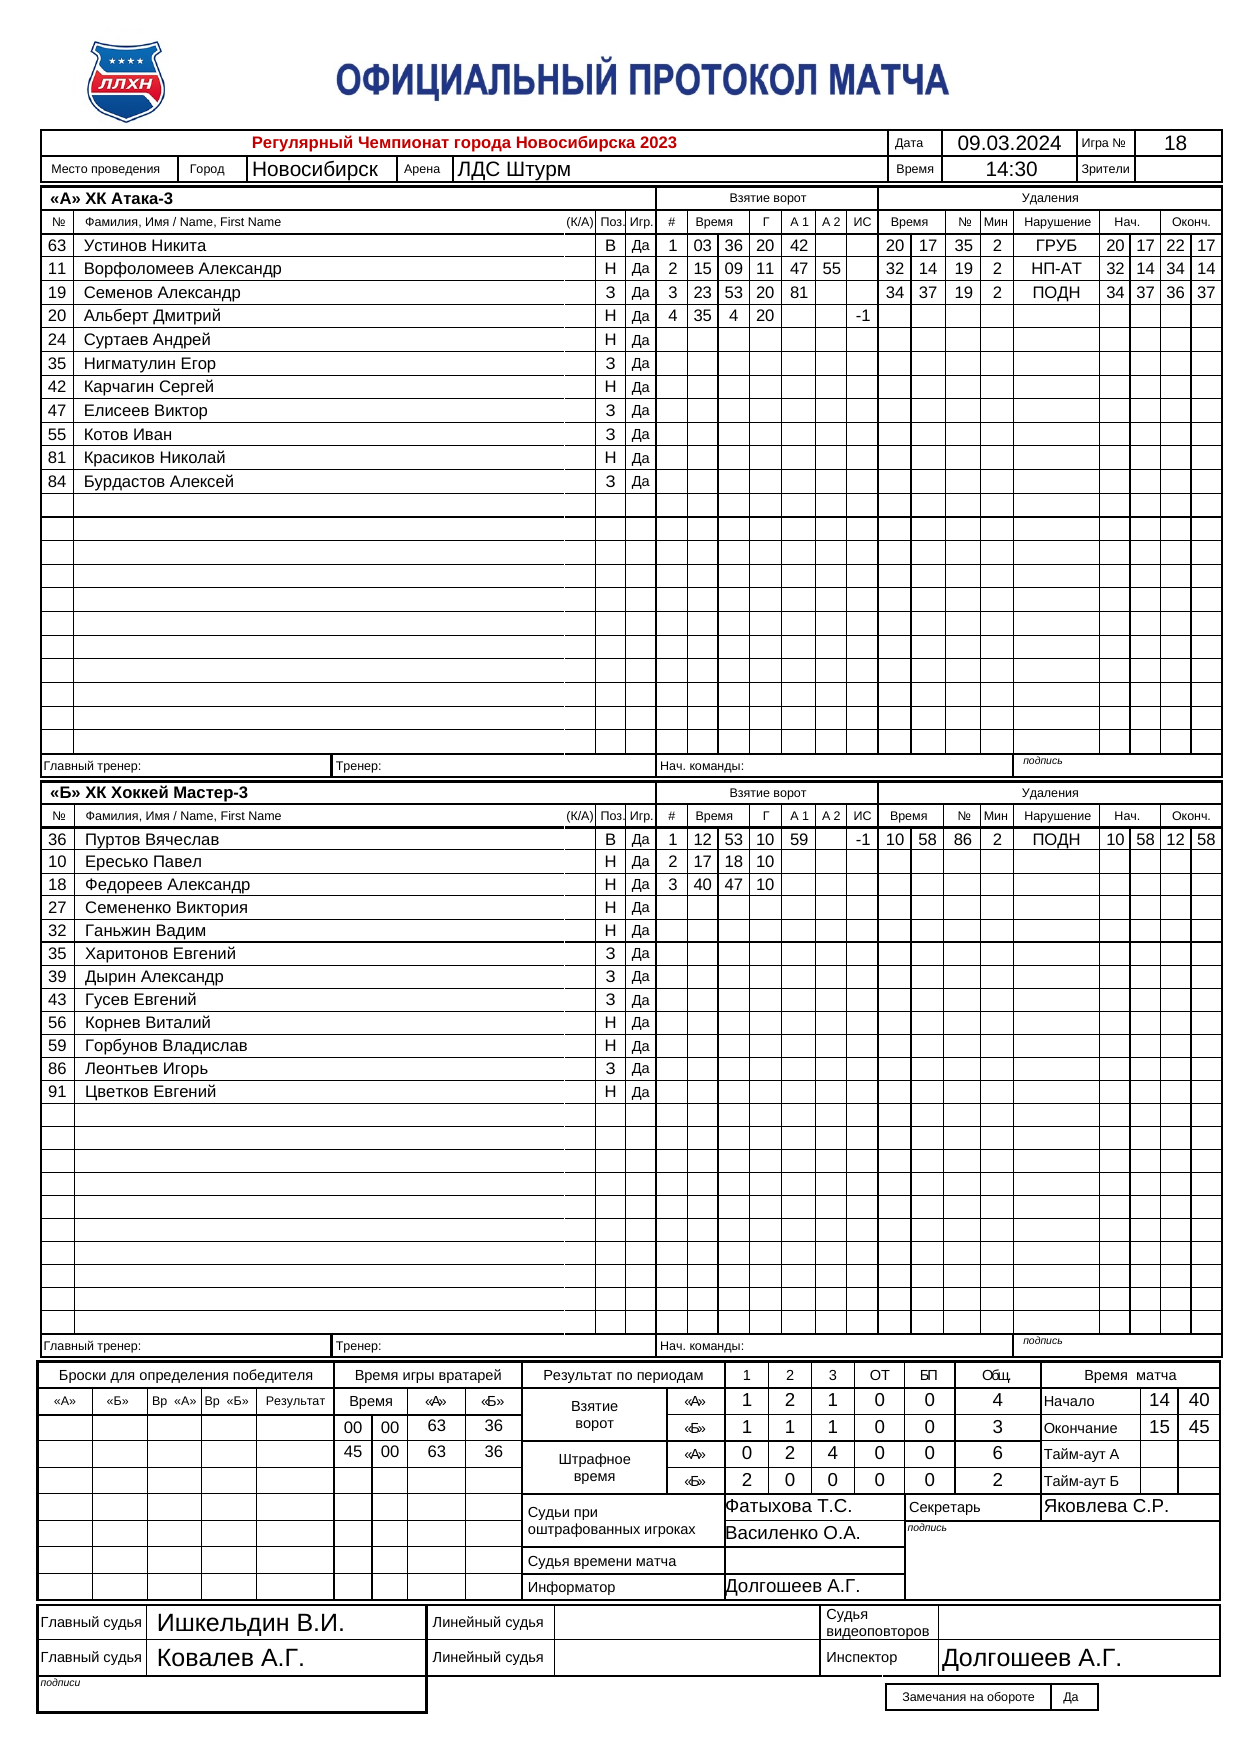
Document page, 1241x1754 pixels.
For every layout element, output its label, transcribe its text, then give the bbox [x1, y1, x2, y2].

table_cell [202, 1416, 256, 1440]
table_cell [1014, 850, 1099, 872]
table_cell 20 [750, 305, 781, 327]
table_cell [688, 1173, 717, 1195]
table_cell [657, 376, 687, 398]
table_cell [944, 920, 980, 941]
table_cell [719, 636, 749, 658]
table_header 1 [726, 1363, 768, 1387]
table_cell 14 [1192, 257, 1221, 280]
table_cell № [944, 805, 980, 826]
table_cell Главный тренер: [42, 1335, 330, 1356]
table_cell [1100, 1058, 1129, 1079]
table_cell [847, 281, 877, 303]
table_cell [626, 659, 655, 682]
table_cell Н [596, 446, 625, 469]
table_cell 0 [726, 1442, 768, 1467]
table_cell Альберт Дмитрий [74, 305, 564, 327]
table_cell 47 [719, 874, 749, 895]
table_cell 20 [42, 305, 73, 327]
table_cell Окончание [1042, 1415, 1140, 1440]
table_cell [912, 1311, 943, 1333]
table_cell [944, 1081, 980, 1103]
table_cell [847, 874, 877, 895]
table_cell [719, 565, 749, 587]
table_cell [879, 305, 910, 327]
table_cell 1 [657, 829, 687, 849]
table_cell 36 [1161, 281, 1190, 303]
table_cell [565, 1035, 595, 1057]
table_cell [750, 541, 781, 564]
table_cell [879, 446, 910, 469]
table_cell 0 [769, 1468, 811, 1493]
table_cell 32 [879, 257, 910, 280]
table_cell [782, 541, 815, 564]
table_cell [657, 518, 687, 540]
table_cell # [657, 805, 687, 826]
table_cell Нач. [1100, 211, 1160, 233]
table_cell [1100, 874, 1129, 895]
table_header Удаления [879, 188, 1221, 209]
table_cell [879, 896, 910, 918]
table_cell [626, 588, 655, 611]
table_cell [981, 1012, 1013, 1033]
table_header Замечания на обороте [887, 1685, 1050, 1709]
table_cell [1161, 730, 1190, 753]
table_cell [912, 659, 945, 682]
table_cell [688, 1311, 717, 1333]
table_cell [1131, 707, 1160, 729]
table_cell [1192, 399, 1221, 422]
table_cell [847, 612, 877, 634]
table_cell [912, 966, 943, 987]
table_cell [944, 1265, 980, 1287]
table_cell [981, 636, 1013, 658]
table_cell [719, 1173, 749, 1195]
table_cell [782, 1012, 815, 1033]
table_cell [944, 1127, 980, 1149]
table_cell [1100, 1265, 1129, 1287]
table_cell [750, 1127, 781, 1149]
table_cell [688, 1012, 717, 1033]
table_cell Вр «А» [148, 1389, 201, 1413]
table_cell [981, 1219, 1013, 1241]
table_cell [466, 1494, 521, 1520]
table_cell [565, 1012, 595, 1033]
table_cell [912, 518, 945, 540]
table_cell [688, 1150, 717, 1172]
table_cell 56 [42, 1012, 74, 1033]
table_cell [981, 989, 1013, 1011]
table_cell [335, 1468, 371, 1493]
table_cell # [657, 211, 687, 233]
table_cell [946, 446, 980, 469]
table_cell «А» [408, 1389, 465, 1413]
table_cell 86 [42, 1058, 74, 1079]
table_cell [912, 494, 945, 516]
table_cell [565, 1242, 595, 1264]
table_cell [847, 683, 877, 706]
table_cell [1141, 1441, 1177, 1467]
table_cell [626, 636, 655, 658]
table_cell [1161, 541, 1190, 564]
table_cell [912, 423, 945, 445]
table_cell [74, 612, 564, 634]
table_cell [1192, 1311, 1221, 1333]
table_cell Н [596, 328, 625, 351]
table_cell Поз. [596, 211, 625, 233]
table_cell [719, 707, 749, 729]
table_cell [657, 1035, 687, 1057]
table_cell [879, 494, 910, 516]
table_cell [42, 683, 73, 706]
table_cell [257, 1468, 333, 1493]
table_cell [847, 920, 877, 941]
table_cell ИС [847, 805, 877, 826]
table_cell «А» [668, 1389, 724, 1413]
table_cell 22 [1161, 235, 1190, 256]
table_cell [565, 1311, 595, 1333]
table_cell [847, 1127, 877, 1149]
table_cell [1179, 1441, 1219, 1467]
table_cell [750, 1081, 781, 1103]
table_cell Вр «Б» [202, 1389, 256, 1413]
table_cell [1161, 966, 1190, 987]
table_cell Да [626, 989, 655, 1011]
table_cell [1100, 1196, 1129, 1218]
table_cell [750, 1012, 781, 1033]
table_cell [688, 989, 717, 1011]
table_cell Город [179, 157, 246, 181]
table_cell [1131, 423, 1160, 445]
table_cell [1100, 1311, 1129, 1333]
table_cell [816, 352, 846, 374]
table_cell [847, 850, 877, 872]
table_cell [657, 328, 687, 351]
table_cell [1161, 1311, 1190, 1333]
table_cell [688, 612, 717, 634]
table_cell [719, 896, 749, 918]
table_cell [657, 707, 687, 729]
table_cell 0 [905, 1468, 954, 1493]
table_cell [1161, 376, 1190, 398]
table_cell [565, 829, 595, 849]
table_cell [1161, 1012, 1190, 1033]
table_cell [1131, 352, 1160, 374]
table_cell [816, 588, 846, 611]
table_cell [750, 423, 781, 445]
table_cell [912, 636, 945, 658]
table_cell [782, 683, 815, 706]
table_cell [981, 541, 1013, 564]
table_cell [657, 966, 687, 987]
table_cell [782, 1311, 815, 1333]
table_cell [148, 1574, 201, 1599]
table_cell [688, 707, 717, 729]
table_cell [202, 1574, 256, 1599]
table_cell [1161, 1196, 1190, 1218]
table_cell [1014, 470, 1099, 493]
table_cell [1014, 612, 1099, 634]
table_cell [847, 1196, 877, 1218]
table_header 3 [812, 1363, 854, 1387]
table_cell [565, 446, 595, 469]
table_cell [981, 1127, 1013, 1149]
table_cell 4 [812, 1442, 854, 1467]
table_cell [257, 1494, 333, 1520]
table_cell 53 [719, 281, 749, 303]
table_cell 63 [42, 235, 73, 256]
table_cell [816, 874, 846, 895]
table_cell Василенко О.А. [726, 1521, 904, 1546]
table_cell [688, 636, 717, 658]
table_cell [1014, 423, 1099, 445]
table_cell [944, 1012, 980, 1033]
table_cell [981, 874, 1013, 895]
table_cell [373, 1468, 407, 1493]
table_cell [1161, 1127, 1190, 1149]
table_cell В [596, 235, 625, 256]
table_cell [565, 943, 595, 964]
table_cell [1014, 1196, 1099, 1218]
table_cell Взятие ворот [523, 1389, 666, 1440]
table_cell [74, 683, 564, 706]
table_cell Долгошеев А.Г. [726, 1575, 904, 1599]
table_cell [148, 1547, 201, 1573]
table_cell [565, 1104, 595, 1126]
table_cell [466, 1521, 521, 1546]
table_cell [1100, 1081, 1129, 1103]
table_cell [565, 730, 595, 753]
table_cell [1192, 1242, 1221, 1264]
table_cell [750, 328, 781, 351]
table_cell [1192, 1265, 1221, 1287]
table_cell 1 [726, 1389, 768, 1413]
table_cell [782, 896, 815, 918]
table_cell 17 [1131, 235, 1160, 256]
table_cell [912, 1104, 943, 1126]
table_cell [1100, 707, 1129, 729]
table_cell [719, 659, 749, 682]
table_cell [750, 943, 781, 964]
table_cell [688, 446, 717, 469]
table_cell [750, 707, 781, 729]
table_cell 0 [905, 1415, 954, 1440]
table_cell [1192, 683, 1221, 706]
table_cell [657, 1150, 687, 1172]
table_cell [1131, 1012, 1160, 1033]
table_cell [39, 1416, 92, 1440]
table_cell 43 [42, 989, 74, 1011]
table_cell [466, 1547, 521, 1573]
table_cell [944, 850, 980, 872]
table_cell [1100, 470, 1129, 493]
table_cell [847, 1219, 877, 1241]
table_cell [1192, 920, 1221, 941]
table_cell [816, 446, 846, 469]
table_cell [565, 1058, 595, 1079]
table_cell [688, 352, 717, 374]
table_cell Начало [1042, 1389, 1140, 1413]
table_cell [816, 541, 846, 564]
table_cell [1100, 1219, 1129, 1241]
table_cell [42, 1196, 74, 1218]
table_cell 0 [855, 1468, 904, 1493]
table_cell [981, 423, 1013, 445]
table_cell 3 [657, 281, 687, 303]
table_cell [1161, 1035, 1190, 1057]
table_cell 2 [769, 1442, 811, 1467]
table_cell [981, 1058, 1013, 1079]
table_cell [944, 1242, 980, 1264]
table_cell ИС [847, 211, 877, 233]
table_cell [879, 1127, 910, 1149]
table_cell 81 [782, 281, 815, 303]
table_cell [719, 399, 749, 422]
table_cell [596, 730, 625, 753]
table_cell [257, 1574, 333, 1599]
table_cell [1161, 305, 1190, 327]
picture [5, 28, 1179, 129]
table_cell [657, 565, 687, 587]
table_cell Место проведения [42, 157, 177, 181]
table_cell А 1 [782, 805, 815, 826]
table_cell [939, 1606, 1219, 1639]
table_header Броски для определения победителя [39, 1363, 333, 1387]
table_cell Цветков Евгений [75, 1081, 564, 1103]
table_cell 24 [42, 328, 73, 351]
table_cell [1014, 659, 1099, 682]
table_cell [626, 1265, 655, 1287]
table_cell [626, 1150, 655, 1172]
table_cell [750, 399, 781, 422]
table_cell 36 [42, 829, 74, 849]
table_cell Судья времени матча [523, 1548, 724, 1573]
table_cell Информатор [523, 1575, 724, 1599]
table_cell [148, 1416, 201, 1440]
table_cell [847, 235, 877, 256]
table_cell [1131, 1219, 1160, 1241]
table_cell [816, 1242, 846, 1264]
table_cell [750, 1196, 781, 1218]
table_cell [847, 588, 877, 611]
table_cell [688, 470, 717, 493]
table_cell [750, 1058, 781, 1079]
table_cell Г [750, 805, 781, 826]
table_cell 2 [956, 1468, 1040, 1493]
table_cell [1100, 305, 1129, 327]
table_header Удаления [879, 783, 1221, 803]
table_cell [1192, 636, 1221, 658]
table_cell [1100, 328, 1129, 351]
table_cell [1192, 874, 1221, 895]
table_cell Н [596, 920, 625, 941]
table_cell [847, 1012, 877, 1033]
table_cell [981, 683, 1013, 706]
table_cell [688, 588, 717, 611]
table_cell «А» [668, 1442, 724, 1467]
table_cell № [42, 805, 74, 826]
table_cell [1100, 376, 1129, 398]
table_cell [879, 1150, 910, 1172]
table_cell Федореев Александр [75, 874, 564, 895]
table_cell [373, 1547, 407, 1573]
table_cell [408, 1547, 465, 1573]
table_cell 63 [408, 1416, 465, 1440]
table_cell [782, 966, 815, 987]
table_cell 47 [782, 257, 815, 280]
table_cell [816, 470, 846, 493]
table_cell [1131, 1196, 1160, 1218]
table_cell [1192, 376, 1221, 398]
table_cell [750, 1035, 781, 1057]
table_cell [1131, 1035, 1160, 1057]
table_cell [847, 1288, 877, 1310]
table_cell [782, 518, 815, 540]
table_cell [1161, 565, 1190, 587]
table_cell [981, 1104, 1013, 1126]
table_cell Карчагин Сергей [74, 376, 564, 398]
table_cell [816, 423, 846, 445]
table_cell [657, 1242, 687, 1264]
table_cell [847, 1150, 877, 1172]
table_cell [879, 1058, 910, 1079]
table_cell [912, 1150, 943, 1172]
table_cell [750, 470, 781, 493]
table_cell [981, 305, 1013, 327]
table_cell [912, 1081, 943, 1103]
table_cell [688, 423, 717, 445]
table_cell 34 [1161, 257, 1190, 280]
table_cell [912, 896, 943, 918]
table_cell [879, 518, 910, 540]
table_cell Да [626, 896, 655, 918]
table_cell 1 [769, 1415, 811, 1440]
table_cell [981, 1265, 1013, 1287]
table_cell [1014, 518, 1099, 540]
table_cell [981, 446, 1013, 469]
table_cell [555, 1640, 819, 1675]
table_cell [1192, 1104, 1221, 1126]
table_cell [879, 683, 910, 706]
table_cell [879, 1196, 910, 1218]
table_cell [1131, 1104, 1160, 1126]
table_cell [1161, 1150, 1190, 1172]
table_cell [1100, 1104, 1129, 1126]
table_cell [42, 565, 73, 587]
table_cell Оконч. [1161, 211, 1221, 233]
table_cell [1014, 1219, 1099, 1241]
table_cell В [596, 829, 625, 849]
table_cell [596, 494, 625, 516]
table_cell [202, 1547, 256, 1573]
table_cell Да [626, 399, 655, 422]
table_cell [1100, 494, 1129, 516]
table_cell 45 [335, 1441, 371, 1467]
table_cell [1161, 328, 1190, 351]
table_cell [74, 707, 564, 729]
table_cell [782, 636, 815, 658]
table_cell [750, 588, 781, 611]
table_cell [1192, 966, 1221, 987]
table_cell З [596, 352, 625, 374]
table_cell [596, 1242, 625, 1264]
table_cell [1100, 659, 1129, 682]
table_cell [596, 1150, 625, 1172]
table_header Время игры вратарей [335, 1363, 521, 1387]
table_cell [816, 1081, 846, 1103]
table_cell [688, 1058, 717, 1079]
table_cell 63 [408, 1441, 465, 1467]
table_cell Да [626, 446, 655, 469]
table_cell [626, 1127, 655, 1149]
table_cell 2 [769, 1389, 811, 1413]
table_cell [782, 1150, 815, 1172]
table_cell [750, 1265, 781, 1287]
table_cell [565, 1173, 595, 1195]
table_cell [719, 1265, 749, 1287]
table_cell [847, 966, 877, 987]
table_cell [816, 1035, 846, 1057]
table_cell Время [688, 211, 749, 233]
table_cell 2 [981, 829, 1013, 849]
table_cell [565, 707, 595, 729]
table_cell З [596, 943, 625, 964]
table_cell [944, 966, 980, 987]
table_cell [42, 1288, 74, 1310]
table_cell [1141, 1468, 1177, 1493]
table_cell [565, 305, 595, 327]
table_cell Тренер: [333, 755, 655, 776]
table_cell [1161, 920, 1190, 941]
table_cell [847, 352, 877, 374]
table_cell [946, 730, 980, 753]
table_cell [981, 352, 1013, 374]
table_cell [555, 1606, 819, 1639]
table_header Результат по периодам [523, 1363, 724, 1387]
table_cell [912, 1219, 943, 1241]
table_cell [1161, 707, 1190, 729]
table_cell [879, 1311, 910, 1333]
table_cell [39, 1441, 92, 1467]
table_cell 86 [944, 829, 980, 849]
table_cell Нарушение [1014, 805, 1099, 826]
table_cell [657, 636, 687, 658]
table_cell [981, 966, 1013, 987]
table_cell 37 [912, 281, 945, 303]
table_cell [981, 920, 1013, 941]
table_cell [912, 305, 945, 327]
table_cell Секретарь [906, 1495, 1040, 1520]
table_cell [981, 943, 1013, 964]
table_cell [202, 1468, 256, 1493]
table_cell [626, 1242, 655, 1264]
table_cell [912, 352, 945, 374]
table_cell [657, 1311, 687, 1333]
table_cell [688, 1288, 717, 1310]
table_cell [816, 896, 846, 918]
table_cell Фамилия, Имя / Name, First Name [74, 211, 565, 233]
table_cell Да [626, 257, 655, 280]
table_cell [816, 328, 846, 351]
table_cell [782, 989, 815, 1011]
table_header Дата [889, 131, 941, 155]
table_cell [75, 1173, 564, 1195]
table_cell [1014, 1242, 1099, 1264]
table_cell [1131, 328, 1160, 351]
table_cell [428, 1677, 882, 1711]
table_cell [1192, 1012, 1221, 1033]
table_cell [750, 920, 781, 941]
table_cell подписи [39, 1677, 425, 1711]
table_cell [944, 989, 980, 1011]
table_cell Да [626, 829, 655, 849]
table_cell [1161, 896, 1190, 918]
table_cell [782, 399, 815, 422]
table_cell [719, 541, 749, 564]
table_cell [981, 1288, 1013, 1310]
table_cell [946, 588, 980, 611]
table_cell [565, 235, 595, 256]
table_cell 53 [719, 829, 749, 849]
table_cell [1014, 565, 1099, 587]
table_cell [657, 683, 687, 706]
table_cell [879, 565, 910, 587]
table_cell Красиков Николай [74, 446, 564, 469]
table_cell [816, 829, 846, 849]
table_cell Н [596, 305, 625, 327]
table_cell 91 [42, 1081, 74, 1103]
table_cell [1100, 730, 1129, 753]
table_cell [688, 1242, 717, 1264]
table_cell -1 [847, 305, 877, 327]
table_cell Да [626, 423, 655, 445]
table_cell [626, 1288, 655, 1310]
table_cell [816, 494, 846, 516]
table_cell [750, 1150, 781, 1172]
table_cell [1136, 157, 1221, 181]
table_cell [1131, 305, 1160, 327]
table_cell [657, 1196, 687, 1218]
table_cell 14 [1141, 1389, 1177, 1413]
table_cell 37 [1131, 281, 1160, 303]
table_cell [1131, 1081, 1160, 1103]
table_cell [335, 1494, 371, 1520]
table_cell [565, 1196, 595, 1218]
table_cell 12 [1161, 829, 1190, 849]
table_cell [750, 1311, 781, 1333]
table_cell 37 [1192, 281, 1221, 303]
table_cell [879, 1012, 910, 1033]
table_cell [596, 541, 625, 564]
table_header Время матча [1042, 1363, 1219, 1387]
table_cell Да [626, 376, 655, 398]
table_cell [847, 565, 877, 587]
table_cell [1100, 1035, 1129, 1057]
table_cell З [596, 966, 625, 987]
table_cell [373, 1521, 407, 1546]
table_cell [912, 1265, 943, 1287]
table_cell [39, 1494, 92, 1520]
table_header Игра № [1078, 131, 1134, 155]
table_cell [1131, 399, 1160, 422]
table_cell [816, 281, 846, 303]
table_cell [1192, 1288, 1221, 1310]
table_cell [719, 1288, 749, 1310]
table_cell [750, 1173, 781, 1195]
table_cell [1131, 1173, 1160, 1195]
table_cell Да [626, 1081, 655, 1103]
table_cell 3 [956, 1415, 1040, 1440]
table_cell [1161, 399, 1190, 422]
table_cell [1131, 874, 1160, 895]
table_cell [816, 376, 846, 398]
table_cell Фамилия, Имя / Name, First Name [75, 805, 565, 826]
table_cell А 2 [816, 211, 846, 233]
table_cell [1100, 920, 1129, 941]
table_cell [1192, 1173, 1221, 1195]
table_cell 32 [42, 920, 74, 941]
table_cell [981, 1035, 1013, 1057]
table_cell [1100, 1012, 1129, 1033]
table_cell Результат [257, 1389, 333, 1413]
table_cell [42, 494, 73, 516]
table_cell [1014, 352, 1099, 374]
table_cell [847, 541, 877, 564]
table_cell [1014, 1127, 1099, 1149]
table_cell [1192, 1127, 1221, 1149]
table_cell 81 [42, 446, 73, 469]
table_cell [750, 446, 781, 469]
table_cell [816, 683, 846, 706]
table_cell 2 [981, 257, 1013, 280]
table_cell [719, 1035, 749, 1057]
table_header ОТ [855, 1363, 904, 1387]
table_cell [1192, 896, 1221, 918]
table_cell Гусев Евгений [75, 989, 564, 1011]
table_cell [657, 1173, 687, 1195]
table_cell [42, 1150, 74, 1172]
table_cell Пуртов Вячеслав [75, 829, 564, 849]
table_cell Да [626, 305, 655, 327]
table_cell [847, 470, 877, 493]
table_cell [782, 1242, 815, 1264]
table_cell [816, 1219, 846, 1241]
table_cell [981, 399, 1013, 422]
table_cell [981, 1173, 1013, 1195]
table_cell [1192, 423, 1221, 445]
table_cell Зрители [1078, 157, 1134, 181]
table_cell «Б» [668, 1415, 724, 1440]
table_cell [626, 518, 655, 540]
table_cell Да [626, 966, 655, 987]
table_cell [847, 1311, 877, 1333]
table_cell [981, 1311, 1013, 1333]
table_cell Штрафное время [523, 1442, 666, 1493]
table_cell [782, 1173, 815, 1195]
table_cell [782, 730, 815, 753]
table_cell Суртаев Андрей [74, 328, 564, 351]
table_cell [626, 494, 655, 516]
table_cell [750, 518, 781, 540]
table_cell [373, 1574, 407, 1599]
table_cell [565, 659, 595, 682]
table_cell Дырин Александр [75, 966, 564, 987]
table_cell [912, 1242, 943, 1264]
table_cell [657, 1265, 687, 1287]
table_cell [565, 399, 595, 422]
table_cell [912, 730, 945, 753]
table_cell 14:30 [943, 157, 1076, 181]
table_cell [42, 636, 73, 658]
table_cell [74, 588, 564, 611]
table_cell [847, 1242, 877, 1264]
table_cell -1 [847, 829, 877, 849]
table_cell [1161, 683, 1190, 706]
table_cell [816, 612, 846, 634]
table_cell [657, 612, 687, 634]
table_cell 40 [688, 874, 717, 895]
table_cell [782, 1288, 815, 1310]
table_cell 55 [816, 257, 846, 280]
table_cell 2 [657, 850, 687, 872]
table_cell [596, 1311, 625, 1333]
table_cell [782, 588, 815, 611]
table_cell 14 [912, 257, 945, 280]
table_cell [912, 943, 943, 964]
table_cell 55 [42, 423, 73, 445]
table_cell [847, 636, 877, 658]
table_cell [42, 730, 73, 753]
table_cell [1192, 943, 1221, 964]
table_cell Да [626, 1058, 655, 1079]
table_cell [565, 683, 595, 706]
table_cell Нач. команды: [657, 1335, 1012, 1356]
table_cell 58 [1192, 829, 1221, 849]
table_cell [879, 636, 910, 658]
table_cell Н [596, 1081, 625, 1103]
table_cell [1100, 588, 1129, 611]
table_cell [1100, 1288, 1129, 1310]
table_cell Н [596, 1012, 625, 1033]
table_cell [750, 565, 781, 587]
table_cell [1192, 518, 1221, 540]
table_cell Мин [981, 211, 1013, 233]
table_cell [565, 1219, 595, 1241]
table_cell [944, 874, 980, 895]
table_cell Н [596, 874, 625, 895]
table_cell [148, 1468, 201, 1493]
table_cell [1131, 541, 1160, 564]
table_cell [1131, 1265, 1160, 1287]
table_cell [657, 989, 687, 1011]
table_cell [657, 352, 687, 374]
table_cell [657, 588, 687, 611]
table_cell [1014, 683, 1099, 706]
table_cell [912, 920, 943, 941]
table_cell [565, 588, 595, 611]
table_cell [42, 612, 73, 634]
table_cell [466, 1468, 521, 1493]
table_cell [816, 235, 846, 256]
table_cell [1100, 989, 1129, 1011]
table_cell 47 [42, 399, 73, 422]
table_cell [688, 399, 717, 422]
table_cell Да [626, 874, 655, 895]
table_cell [782, 1127, 815, 1149]
table_cell Время [879, 211, 945, 233]
table_cell [1131, 1311, 1160, 1333]
table_cell [847, 1035, 877, 1057]
table_cell 00 [373, 1441, 407, 1467]
table_cell 0 [855, 1389, 904, 1413]
table_cell [981, 1150, 1013, 1172]
table_cell 19 [42, 281, 73, 303]
table_cell Н [596, 896, 625, 918]
table_cell Ковалев А.Г. [147, 1640, 425, 1675]
table_cell [688, 683, 717, 706]
table_cell [782, 1104, 815, 1126]
table_cell [1131, 494, 1160, 516]
table_cell [782, 1035, 815, 1057]
table_cell [565, 896, 595, 918]
table_cell «А» [39, 1389, 92, 1413]
table_cell Ересько Павел [75, 850, 564, 872]
table_cell 4 [956, 1389, 1040, 1413]
table_cell [74, 659, 564, 682]
table_cell [1014, 943, 1099, 964]
table_cell [1192, 1058, 1221, 1079]
table_cell [657, 1104, 687, 1126]
table_cell [782, 920, 815, 941]
table_cell 35 [42, 943, 74, 964]
table_cell [408, 1521, 465, 1546]
table_cell [847, 989, 877, 1011]
table_cell [1131, 1058, 1160, 1079]
table_cell [847, 399, 877, 422]
table_cell [944, 1196, 980, 1218]
table_cell Н [596, 850, 625, 872]
table_cell [946, 636, 980, 658]
table_cell [816, 659, 846, 682]
table_cell Нарушение [1014, 211, 1099, 233]
table_cell [148, 1441, 201, 1467]
table_cell [1100, 1173, 1129, 1195]
table_cell 23 [688, 281, 717, 303]
table_cell [1014, 376, 1099, 398]
table_cell [657, 659, 687, 682]
table_cell 11 [42, 257, 73, 280]
table_cell 2 [726, 1468, 768, 1493]
table_cell [946, 305, 980, 327]
table_cell [719, 376, 749, 398]
table_cell [373, 1494, 407, 1520]
table_cell [782, 1265, 815, 1287]
table_header Взятие ворот [657, 188, 877, 209]
table_cell [981, 328, 1013, 351]
table_cell «Б» [668, 1468, 724, 1493]
table_cell [946, 328, 980, 351]
table_cell З [596, 423, 625, 445]
table_cell 17 [688, 850, 717, 872]
table_cell [596, 636, 625, 658]
table_cell «Б » [466, 1389, 521, 1413]
table_cell [816, 1173, 846, 1195]
table_cell 15 [688, 257, 717, 280]
table_cell Тайм-аут Б [1042, 1468, 1140, 1493]
table_cell ГРУБ [1014, 235, 1099, 256]
table_cell [782, 565, 815, 587]
table_cell [74, 541, 564, 564]
table_cell [719, 1127, 749, 1149]
table_cell [816, 1150, 846, 1172]
table_cell 00 [373, 1416, 407, 1440]
table_cell [75, 1265, 564, 1287]
table_cell Н [596, 257, 625, 280]
table_cell [688, 541, 717, 564]
table_cell [626, 1196, 655, 1218]
table_cell [626, 541, 655, 564]
table_cell [782, 1219, 815, 1241]
table_cell 18 [42, 874, 74, 895]
table_header 2 [769, 1363, 811, 1387]
table_cell [626, 612, 655, 634]
table_cell 17 [912, 235, 945, 256]
table_cell [912, 446, 945, 469]
table_cell [596, 1265, 625, 1287]
table_cell 59 [42, 1035, 74, 1057]
table_cell [816, 850, 846, 872]
table_cell 27 [42, 896, 74, 918]
table_cell 10 [1100, 829, 1129, 849]
table_cell [879, 850, 910, 872]
table_cell Елисеев Виктор [74, 399, 564, 422]
table_cell [1131, 683, 1160, 706]
table_cell [879, 399, 910, 422]
table_cell [565, 612, 595, 634]
table_cell [42, 1104, 74, 1126]
table_cell [596, 612, 625, 634]
table_cell [816, 1058, 846, 1079]
table_cell [782, 659, 815, 682]
table_cell Линейный судья [428, 1606, 554, 1639]
table_cell [816, 966, 846, 987]
table_cell [657, 1127, 687, 1149]
table_cell [981, 470, 1013, 493]
table_cell [816, 1012, 846, 1033]
table_cell [1192, 707, 1221, 729]
table_cell [1100, 943, 1129, 964]
table_cell [944, 1058, 980, 1079]
table_cell (К/А) [565, 805, 595, 826]
table_cell [816, 636, 846, 658]
table_cell 17 [1192, 235, 1221, 256]
table_cell [565, 470, 595, 493]
table_cell [1192, 446, 1221, 469]
table_cell [657, 541, 687, 564]
table_cell [1161, 612, 1190, 634]
table_cell [1014, 966, 1099, 987]
table_cell [719, 966, 749, 987]
table_cell [1131, 850, 1160, 872]
table_cell [688, 1081, 717, 1103]
table_cell 1 [657, 235, 687, 256]
table_cell [1161, 636, 1190, 658]
table_cell подпись [1014, 1335, 1221, 1356]
table_cell [657, 1288, 687, 1310]
table_cell Ишкельдин В.И. [147, 1606, 425, 1639]
table_cell [75, 1104, 564, 1126]
table_cell [719, 730, 749, 753]
table_cell [816, 1265, 846, 1287]
table_cell [912, 612, 945, 634]
table_cell [688, 1265, 717, 1287]
table_cell [879, 1104, 910, 1126]
table_cell [408, 1494, 465, 1520]
table_cell [1014, 636, 1099, 658]
table_cell [719, 683, 749, 706]
table_cell [782, 305, 815, 327]
table_cell [1100, 683, 1129, 706]
table_cell [1100, 1150, 1129, 1172]
table_cell [719, 1311, 749, 1333]
table_cell [719, 920, 749, 941]
table_cell Поз. [596, 805, 625, 826]
table_cell 32 [1100, 257, 1129, 280]
table_cell [596, 565, 625, 587]
table_cell [1192, 494, 1221, 516]
table_cell [1131, 588, 1160, 611]
table_cell [1100, 612, 1129, 634]
table_cell [657, 494, 687, 516]
table_cell [75, 1288, 564, 1310]
table_cell [1161, 1219, 1190, 1241]
table_cell [847, 494, 877, 516]
table_cell [816, 943, 846, 964]
table_cell [912, 1127, 943, 1149]
table_cell [1161, 494, 1190, 516]
table_cell [1192, 565, 1221, 587]
table_cell [750, 1242, 781, 1264]
table_cell [688, 328, 717, 351]
table_cell [75, 1196, 564, 1218]
table_cell [688, 730, 717, 753]
table_cell [1014, 1265, 1099, 1287]
table_cell [782, 1058, 815, 1079]
table_cell [1100, 541, 1129, 564]
table_cell [912, 1196, 943, 1218]
table_cell [688, 565, 717, 587]
table_cell [202, 1494, 256, 1520]
table_cell [879, 874, 910, 895]
table_cell [879, 1288, 910, 1310]
table_cell [688, 376, 717, 398]
table_cell [944, 1150, 980, 1172]
table_cell 36 [466, 1416, 521, 1440]
table_cell [565, 352, 595, 374]
table_cell [879, 1265, 910, 1287]
table_cell [1161, 850, 1190, 872]
table_cell [816, 989, 846, 1011]
table_cell [750, 1104, 781, 1126]
table_cell [565, 874, 595, 895]
table_header Регулярный Чемпионат города Новосибирска 2023 [42, 131, 887, 155]
table_cell [847, 376, 877, 398]
table_cell [688, 494, 717, 516]
table_cell [782, 1196, 815, 1218]
table_cell [1014, 588, 1099, 611]
table_cell [782, 943, 815, 964]
table_cell [981, 376, 1013, 398]
table_cell 84 [42, 470, 73, 493]
table_cell З [596, 281, 625, 303]
table_cell [657, 399, 687, 422]
table_cell [1014, 1288, 1099, 1310]
table_header 09.03.2024 [943, 131, 1076, 155]
table_cell [879, 1219, 910, 1241]
table_cell [565, 1265, 595, 1287]
table_cell [750, 659, 781, 682]
table_cell [944, 1035, 980, 1057]
table_cell [912, 1288, 943, 1310]
table_cell [596, 1127, 625, 1149]
table_cell [42, 707, 73, 729]
table_cell [981, 730, 1013, 753]
table_cell [1131, 1127, 1160, 1149]
table_cell [816, 399, 846, 422]
table_cell А 1 [782, 211, 815, 233]
table_cell Тайм-аут А [1042, 1441, 1140, 1467]
table_cell [750, 1288, 781, 1310]
table_cell [782, 612, 815, 634]
table_cell [565, 1081, 595, 1103]
table_cell [946, 683, 980, 706]
table_cell (К/А) [565, 211, 595, 233]
table_cell [1131, 612, 1160, 634]
table_cell [1161, 1288, 1190, 1310]
table_cell [1131, 518, 1160, 540]
table_cell 18 [719, 850, 749, 872]
table_cell [912, 850, 943, 872]
table_cell [719, 1058, 749, 1079]
table_header БП [905, 1363, 954, 1387]
table_cell [719, 1242, 749, 1264]
table_cell Да [626, 281, 655, 303]
table_cell [750, 376, 781, 398]
table_cell [782, 423, 815, 445]
table_cell Да [626, 470, 655, 493]
table_cell Время [335, 1389, 407, 1413]
table_cell [944, 1219, 980, 1241]
table_cell [1131, 470, 1160, 493]
table_cell № [42, 211, 73, 233]
table_cell Судья видеоповторов [821, 1606, 938, 1639]
table_cell [816, 730, 846, 753]
table_cell [596, 707, 625, 729]
table_cell [688, 1219, 717, 1241]
table_cell [719, 989, 749, 1011]
table_cell [782, 446, 815, 469]
table_cell [847, 1265, 877, 1287]
table_header Общ. [956, 1363, 1040, 1387]
table_cell [1014, 920, 1099, 941]
table_cell [847, 1104, 877, 1126]
table_cell [565, 1127, 595, 1149]
table_cell [565, 376, 595, 398]
table_cell 10 [879, 829, 910, 849]
table_cell [719, 518, 749, 540]
table_cell Да [626, 850, 655, 872]
table_cell [912, 1012, 943, 1033]
table_cell 36 [466, 1441, 521, 1467]
table_cell [1100, 446, 1129, 469]
table_cell [1161, 518, 1190, 540]
table_cell [912, 874, 943, 895]
table_cell [816, 565, 846, 587]
table_cell [1100, 1242, 1129, 1264]
table_cell [879, 328, 910, 351]
table_cell [981, 494, 1013, 516]
table_cell [1161, 1242, 1190, 1264]
table_cell Нач. [1100, 805, 1160, 826]
table_cell [1014, 707, 1099, 729]
table_cell Семененко Виктория [75, 896, 564, 918]
table_cell ПОДН [1014, 281, 1099, 303]
table_cell [1100, 966, 1129, 987]
table_cell [39, 1521, 92, 1546]
table_cell [1014, 896, 1099, 918]
table_cell [596, 588, 625, 611]
table_cell [879, 989, 910, 1011]
table_cell [912, 1173, 943, 1195]
table_cell [946, 659, 980, 682]
table_cell [912, 565, 945, 587]
table_cell [596, 1104, 625, 1126]
table_cell [981, 565, 1013, 587]
table_cell [565, 850, 595, 872]
table_cell Фатыхова Т.С. [726, 1495, 904, 1520]
table_cell [981, 850, 1013, 872]
table_cell 2 [981, 235, 1013, 256]
table_cell [1161, 423, 1190, 445]
table_cell [148, 1521, 201, 1546]
table_cell [626, 730, 655, 753]
table_cell Корнев Виталий [75, 1012, 564, 1033]
table_cell [93, 1468, 147, 1493]
table_header 18 [1136, 131, 1221, 155]
table_cell 0 [905, 1389, 954, 1413]
table_cell [879, 470, 910, 493]
table_cell [335, 1521, 371, 1546]
table_cell [93, 1547, 147, 1573]
table_cell [1014, 541, 1099, 564]
table_cell [1192, 659, 1221, 682]
table_cell [981, 896, 1013, 918]
table_cell Харитонов Евгений [75, 943, 564, 964]
table_cell [847, 896, 877, 918]
table_cell [782, 874, 815, 895]
table_cell [657, 446, 687, 469]
table_cell [39, 1547, 92, 1573]
table_cell [626, 1104, 655, 1126]
table_cell Линейный судья [428, 1640, 554, 1675]
table_cell [912, 399, 945, 422]
table_cell [688, 1196, 717, 1218]
table_cell 10 [42, 850, 74, 872]
table_cell [816, 1196, 846, 1218]
table_cell Да [626, 920, 655, 941]
table_cell [596, 1288, 625, 1310]
table_cell [596, 1173, 625, 1195]
table_cell [1014, 1104, 1099, 1126]
table_cell 0 [855, 1442, 904, 1467]
table_cell [1014, 305, 1099, 327]
table_cell [912, 376, 945, 398]
table_cell [719, 1012, 749, 1033]
table_cell 20 [879, 235, 910, 256]
table_cell З [596, 989, 625, 1011]
table_cell [879, 352, 910, 374]
table_cell [1100, 352, 1129, 374]
table_cell [1192, 1150, 1221, 1172]
table_cell [847, 707, 877, 729]
table_cell Да [626, 1035, 655, 1057]
table_cell [42, 1242, 74, 1264]
table_cell [981, 707, 1013, 729]
table_cell [42, 541, 73, 564]
table_cell 35 [42, 352, 73, 374]
table_cell [74, 730, 564, 753]
table_cell [1192, 612, 1221, 634]
table_cell [1161, 989, 1190, 1011]
table_cell [1100, 518, 1129, 540]
table_cell [1100, 896, 1129, 918]
table_cell Н [596, 1035, 625, 1057]
table_cell [93, 1494, 147, 1520]
table_cell [1192, 730, 1221, 753]
table_cell [1131, 966, 1160, 987]
table_cell [782, 850, 815, 872]
table_cell Игр. [626, 805, 655, 826]
table_cell [782, 494, 815, 516]
table_cell [1014, 446, 1099, 469]
table_cell [75, 1242, 564, 1264]
table_cell [565, 966, 595, 987]
table_cell [688, 966, 717, 987]
table_cell [1192, 470, 1221, 493]
table_cell [1161, 470, 1190, 493]
table_cell [335, 1547, 371, 1573]
table_cell [335, 1574, 371, 1599]
table_cell [1192, 850, 1221, 872]
table_cell [257, 1441, 333, 1467]
table_cell [719, 943, 749, 964]
table_cell [750, 636, 781, 658]
table_cell З [596, 1058, 625, 1079]
table_cell 34 [879, 281, 910, 303]
table_cell [847, 446, 877, 469]
table_cell [782, 1081, 815, 1103]
table_cell [688, 896, 717, 918]
table_cell Оконч. [1161, 805, 1221, 826]
table_cell [596, 683, 625, 706]
table_cell [1100, 636, 1129, 658]
table_cell 20 [1100, 235, 1129, 256]
table_cell 3 [657, 874, 687, 895]
table_cell [657, 423, 687, 445]
table_cell [719, 352, 749, 374]
table_cell [626, 1311, 655, 1333]
table_cell [847, 328, 877, 351]
table_cell [750, 494, 781, 516]
table_cell Устинов Никита [74, 235, 564, 256]
table_cell [912, 470, 945, 493]
table_cell Главный судья [39, 1606, 146, 1639]
table_cell ПОДН [1014, 829, 1099, 849]
table_cell [1100, 565, 1129, 587]
table_cell [981, 1081, 1013, 1103]
table_cell [93, 1521, 147, 1546]
table_cell Инспектор [821, 1640, 938, 1675]
table_cell 0 [855, 1415, 904, 1440]
table_cell [466, 1574, 521, 1599]
table_cell [981, 1242, 1013, 1264]
table_cell [74, 565, 564, 587]
table_cell [688, 518, 717, 540]
table_cell [1192, 1219, 1221, 1241]
table_cell [816, 1127, 846, 1149]
table_cell [565, 1288, 595, 1310]
table_cell 09 [719, 257, 749, 280]
table_cell [719, 423, 749, 445]
table_cell [944, 1104, 980, 1126]
table_cell Леонтьев Игорь [75, 1058, 564, 1079]
table_cell Яковлева С.Р. [1042, 1495, 1219, 1520]
table_cell [1179, 1468, 1219, 1493]
table_cell [1192, 989, 1221, 1011]
table_cell 00 [335, 1416, 371, 1440]
table_cell Тренер: [333, 1335, 655, 1356]
table_cell [1131, 636, 1160, 658]
table_cell [74, 636, 564, 658]
table_cell [719, 612, 749, 634]
table_cell 20 [750, 235, 781, 256]
table_cell [565, 281, 595, 303]
table_cell [879, 659, 910, 682]
table_cell [626, 565, 655, 587]
table_cell [596, 1219, 625, 1241]
table_cell [1131, 1242, 1160, 1264]
table_cell 42 [42, 376, 73, 398]
table_cell [879, 920, 910, 941]
table_cell [626, 683, 655, 706]
table_cell [42, 518, 73, 540]
table_cell [74, 518, 564, 540]
table_cell 6 [956, 1442, 1040, 1467]
table_cell Котов Иван [74, 423, 564, 445]
table_cell [148, 1494, 201, 1520]
table_cell [816, 707, 846, 729]
table_cell [1014, 730, 1099, 753]
table_cell [782, 376, 815, 398]
table_cell [946, 518, 980, 540]
table_cell [1131, 1288, 1160, 1310]
table_cell [847, 257, 877, 280]
table_cell [39, 1468, 92, 1493]
table_cell подпись [906, 1522, 1219, 1599]
table_cell [816, 1104, 846, 1126]
table_cell [847, 1173, 877, 1195]
table_cell [879, 541, 910, 564]
table_cell [1161, 1104, 1190, 1126]
table_cell [42, 588, 73, 611]
table_cell [1014, 328, 1099, 351]
table_cell 19 [946, 281, 980, 303]
table_cell [42, 659, 73, 682]
table_cell [879, 1242, 910, 1264]
table_cell [816, 1288, 846, 1310]
table_cell [688, 1104, 717, 1126]
table_cell [1014, 1035, 1099, 1057]
table_cell [944, 943, 980, 964]
table_cell [944, 896, 980, 918]
table_cell Горбунов Владислав [75, 1035, 564, 1057]
table_cell 1 [812, 1415, 854, 1440]
table_cell Время [879, 805, 943, 826]
table_cell [202, 1441, 256, 1467]
table_cell [657, 896, 687, 918]
table_cell [1099, 1682, 1220, 1711]
table_cell [1014, 399, 1099, 422]
table_cell Время [889, 157, 941, 181]
table_cell [719, 588, 749, 611]
table_cell [1131, 920, 1160, 941]
table_cell [42, 1219, 74, 1241]
table_cell 10 [750, 829, 781, 849]
table_cell [946, 494, 980, 516]
table_cell [946, 612, 980, 634]
table_cell [657, 470, 687, 493]
table_cell [1192, 541, 1221, 564]
table_cell [750, 1219, 781, 1241]
table_cell [1131, 1150, 1160, 1172]
table_cell Да [626, 328, 655, 351]
table_cell [657, 1012, 687, 1033]
table_cell [1131, 446, 1160, 469]
table_cell [93, 1416, 147, 1440]
table_cell [750, 730, 781, 753]
table_cell [719, 1081, 749, 1103]
table_cell [782, 470, 815, 493]
table_cell [1014, 1081, 1099, 1103]
table_cell [847, 943, 877, 964]
table_cell [782, 707, 815, 729]
table_cell 10 [750, 850, 781, 872]
table_cell подпись [1014, 755, 1221, 776]
table_cell [408, 1468, 465, 1493]
table_cell [750, 989, 781, 1011]
table_cell 19 [946, 257, 980, 280]
table_cell ЛДС Штурм [454, 157, 887, 181]
table_cell [257, 1547, 333, 1573]
table_cell 03 [688, 235, 717, 256]
table_cell 42 [782, 235, 815, 256]
table_cell [981, 518, 1013, 540]
table_cell [596, 518, 625, 540]
table_cell [39, 1574, 92, 1599]
table_cell [782, 352, 815, 374]
table_cell [1014, 874, 1099, 895]
table_cell [1131, 565, 1160, 587]
table_cell [74, 494, 564, 516]
table_cell [946, 352, 980, 374]
table_cell [688, 1127, 717, 1149]
table_cell [847, 518, 877, 540]
table_cell З [596, 470, 625, 493]
table_cell [879, 730, 910, 753]
table_cell [626, 1173, 655, 1195]
table_cell 0 [905, 1442, 954, 1467]
table_cell [944, 1288, 980, 1310]
table_cell 4 [657, 305, 687, 327]
table_cell [688, 659, 717, 682]
table_cell 39 [42, 966, 74, 987]
table_cell [816, 305, 846, 327]
table_cell Да [626, 352, 655, 374]
table_cell [257, 1521, 333, 1546]
table_cell 40 [1179, 1389, 1219, 1413]
table_cell [42, 1173, 74, 1195]
table_cell № [946, 211, 980, 233]
table_cell [1014, 1058, 1099, 1079]
table_cell Главный судья [39, 1640, 146, 1675]
table_cell Арена [398, 157, 452, 181]
table_cell [981, 588, 1013, 611]
table_cell [1192, 588, 1221, 611]
table_header «Б» ХК Хоккей Мастер-3 [42, 783, 655, 803]
table_cell 59 [782, 829, 815, 849]
table_cell [946, 423, 980, 445]
table_cell [1161, 588, 1190, 611]
table_cell [565, 423, 595, 445]
table_cell [912, 541, 945, 564]
table_cell [1014, 494, 1099, 516]
table_cell [408, 1574, 465, 1599]
table_cell [657, 1219, 687, 1241]
table_cell 4 [719, 305, 749, 327]
table_cell [816, 518, 846, 540]
table_cell [847, 1058, 877, 1079]
table_cell [1100, 850, 1129, 872]
table_cell 2 [981, 281, 1013, 303]
table_cell [1100, 399, 1129, 422]
table_cell 45 [1179, 1415, 1219, 1440]
table_cell [981, 612, 1013, 634]
table_cell Г [750, 211, 781, 233]
table_cell [626, 707, 655, 729]
table_cell 11 [750, 257, 781, 280]
table_cell [75, 1150, 564, 1172]
table_cell [883, 1677, 1220, 1681]
table_cell 58 [912, 829, 943, 849]
table_cell [75, 1127, 564, 1149]
table_cell [42, 1311, 74, 1333]
table_cell [75, 1219, 564, 1241]
table_cell Н [596, 376, 625, 398]
table_cell [946, 541, 980, 564]
table_cell [1161, 1265, 1190, 1287]
table_cell [847, 1081, 877, 1103]
table_cell [1192, 1196, 1221, 1218]
table_cell [879, 1081, 910, 1103]
table_cell З [596, 399, 625, 422]
table_cell [565, 565, 595, 587]
table_cell [879, 376, 910, 398]
table_cell [657, 1058, 687, 1079]
table_cell [912, 989, 943, 1011]
table_cell [688, 1035, 717, 1057]
table_header Да [1052, 1685, 1097, 1709]
table_cell [944, 1311, 980, 1333]
table_cell 34 [1100, 281, 1129, 303]
table_cell [75, 1311, 564, 1333]
table_cell Ворфоломеев Александр [74, 257, 564, 280]
table_cell [879, 943, 910, 964]
table_cell [565, 989, 595, 1011]
table_cell [750, 896, 781, 918]
table_cell [912, 328, 945, 351]
table_cell [1131, 659, 1160, 682]
table_cell 35 [946, 235, 980, 256]
table_cell [1161, 446, 1190, 469]
table_cell [719, 1219, 749, 1241]
table_cell [847, 423, 877, 445]
table_cell 1 [812, 1389, 854, 1413]
table_cell Да [626, 943, 655, 964]
table_cell [565, 257, 595, 280]
table_cell [1161, 1081, 1190, 1103]
table_cell [719, 470, 749, 493]
table_cell 10 [750, 874, 781, 895]
table_cell [1100, 423, 1129, 445]
table_cell [1131, 896, 1160, 918]
table_cell [750, 966, 781, 987]
table_cell Время [688, 805, 749, 826]
table_cell [565, 328, 595, 351]
table_cell [1192, 352, 1221, 374]
table_cell [719, 494, 749, 516]
table_cell [719, 328, 749, 351]
table_cell 14 [1131, 257, 1160, 280]
table_cell [1192, 305, 1221, 327]
table_cell [879, 1173, 910, 1195]
table_cell [879, 588, 910, 611]
table_cell [750, 612, 781, 634]
table_cell [1192, 1081, 1221, 1103]
table_cell Игр. [626, 211, 655, 233]
table_cell Долгошеев А.Г. [939, 1640, 1219, 1675]
table_cell «Б» [93, 1389, 147, 1413]
table_cell [750, 683, 781, 706]
table_cell 1 [726, 1415, 768, 1440]
table_cell Мин [981, 805, 1013, 826]
table_cell Нач. команды: [657, 755, 1012, 776]
table_cell [657, 730, 687, 753]
table_cell [1161, 1173, 1190, 1195]
table_cell [719, 1150, 749, 1172]
table_cell [202, 1521, 256, 1546]
table_cell [912, 1058, 943, 1079]
table_cell [657, 1081, 687, 1103]
table_cell Семенов Александр [74, 281, 564, 303]
table_cell [719, 1104, 749, 1126]
table_cell [946, 399, 980, 422]
table_cell [719, 446, 749, 469]
table_cell [1192, 1035, 1221, 1057]
table_cell [1014, 989, 1099, 1011]
table_cell [1014, 1311, 1099, 1333]
table_cell [688, 920, 717, 941]
table_cell 2 [657, 257, 687, 280]
table_cell [42, 1127, 74, 1149]
table_cell Да [626, 235, 655, 256]
table_cell [847, 659, 877, 682]
table_cell [565, 636, 595, 658]
table_cell [946, 376, 980, 398]
table_cell [596, 1196, 625, 1218]
table_cell [946, 707, 980, 729]
table_cell [93, 1574, 147, 1599]
table_cell Главный тренер: [42, 755, 330, 776]
table_cell [565, 1150, 595, 1172]
table_cell [1100, 1127, 1129, 1149]
table_cell 12 [688, 829, 717, 849]
table_cell Новосибирск [248, 157, 396, 181]
table_cell 58 [1131, 829, 1160, 849]
table_cell [596, 659, 625, 682]
table_cell [879, 707, 910, 729]
table_cell Нигматулин Егор [74, 352, 564, 374]
table_cell 15 [1141, 1415, 1177, 1440]
table_cell [93, 1441, 147, 1467]
table_cell [847, 730, 877, 753]
table_cell [816, 1311, 846, 1333]
table_cell 0 [812, 1468, 854, 1493]
table_cell [946, 470, 980, 493]
table_cell [912, 1035, 943, 1057]
table_cell [726, 1548, 904, 1573]
table_cell [1131, 730, 1160, 753]
table_cell 36 [719, 235, 749, 256]
table_cell [657, 920, 687, 941]
table_cell [688, 943, 717, 964]
table_cell [1014, 1150, 1099, 1172]
table_header «А» ХК Атака-3 [42, 188, 655, 209]
table_cell [944, 1173, 980, 1195]
table_cell [565, 920, 595, 941]
table_cell [565, 494, 595, 516]
table_cell [912, 683, 945, 706]
table_cell [1192, 328, 1221, 351]
table_cell [1161, 943, 1190, 964]
table_cell [981, 1196, 1013, 1218]
table_cell НП-АТ [1014, 257, 1099, 280]
table_cell [782, 328, 815, 351]
table_header Взятие ворот [657, 783, 877, 803]
table_cell Ганьжин Вадим [75, 920, 564, 941]
table_cell [1014, 1012, 1099, 1033]
table_cell [565, 541, 595, 564]
table_cell [879, 612, 910, 634]
table_cell [1131, 989, 1160, 1011]
table_cell [626, 1219, 655, 1241]
table_cell [912, 707, 945, 729]
table_cell [750, 352, 781, 374]
table_cell [565, 518, 595, 540]
table_cell [1161, 874, 1190, 895]
table_cell Бурдастов Алексей [74, 470, 564, 493]
table_cell [1161, 1058, 1190, 1079]
table_cell [719, 1196, 749, 1218]
table_cell [1161, 659, 1190, 682]
table_cell [879, 423, 910, 445]
table_cell Да [626, 1012, 655, 1033]
table_cell [816, 920, 846, 941]
table_cell Судьи при оштрафованных игроках [523, 1495, 724, 1546]
table_cell [946, 565, 980, 587]
table_cell [1161, 352, 1190, 374]
table_cell [879, 1035, 910, 1057]
table_cell [42, 1265, 74, 1287]
table_cell [1131, 943, 1160, 964]
table_cell А 2 [816, 805, 846, 826]
table_cell 35 [688, 305, 717, 327]
table_cell [912, 588, 945, 611]
table_cell [1014, 1173, 1099, 1195]
table_cell 20 [750, 281, 781, 303]
table_cell [657, 943, 687, 964]
table_cell [879, 966, 910, 987]
table_cell [257, 1416, 333, 1440]
table_cell [981, 659, 1013, 682]
table_cell [1131, 376, 1160, 398]
